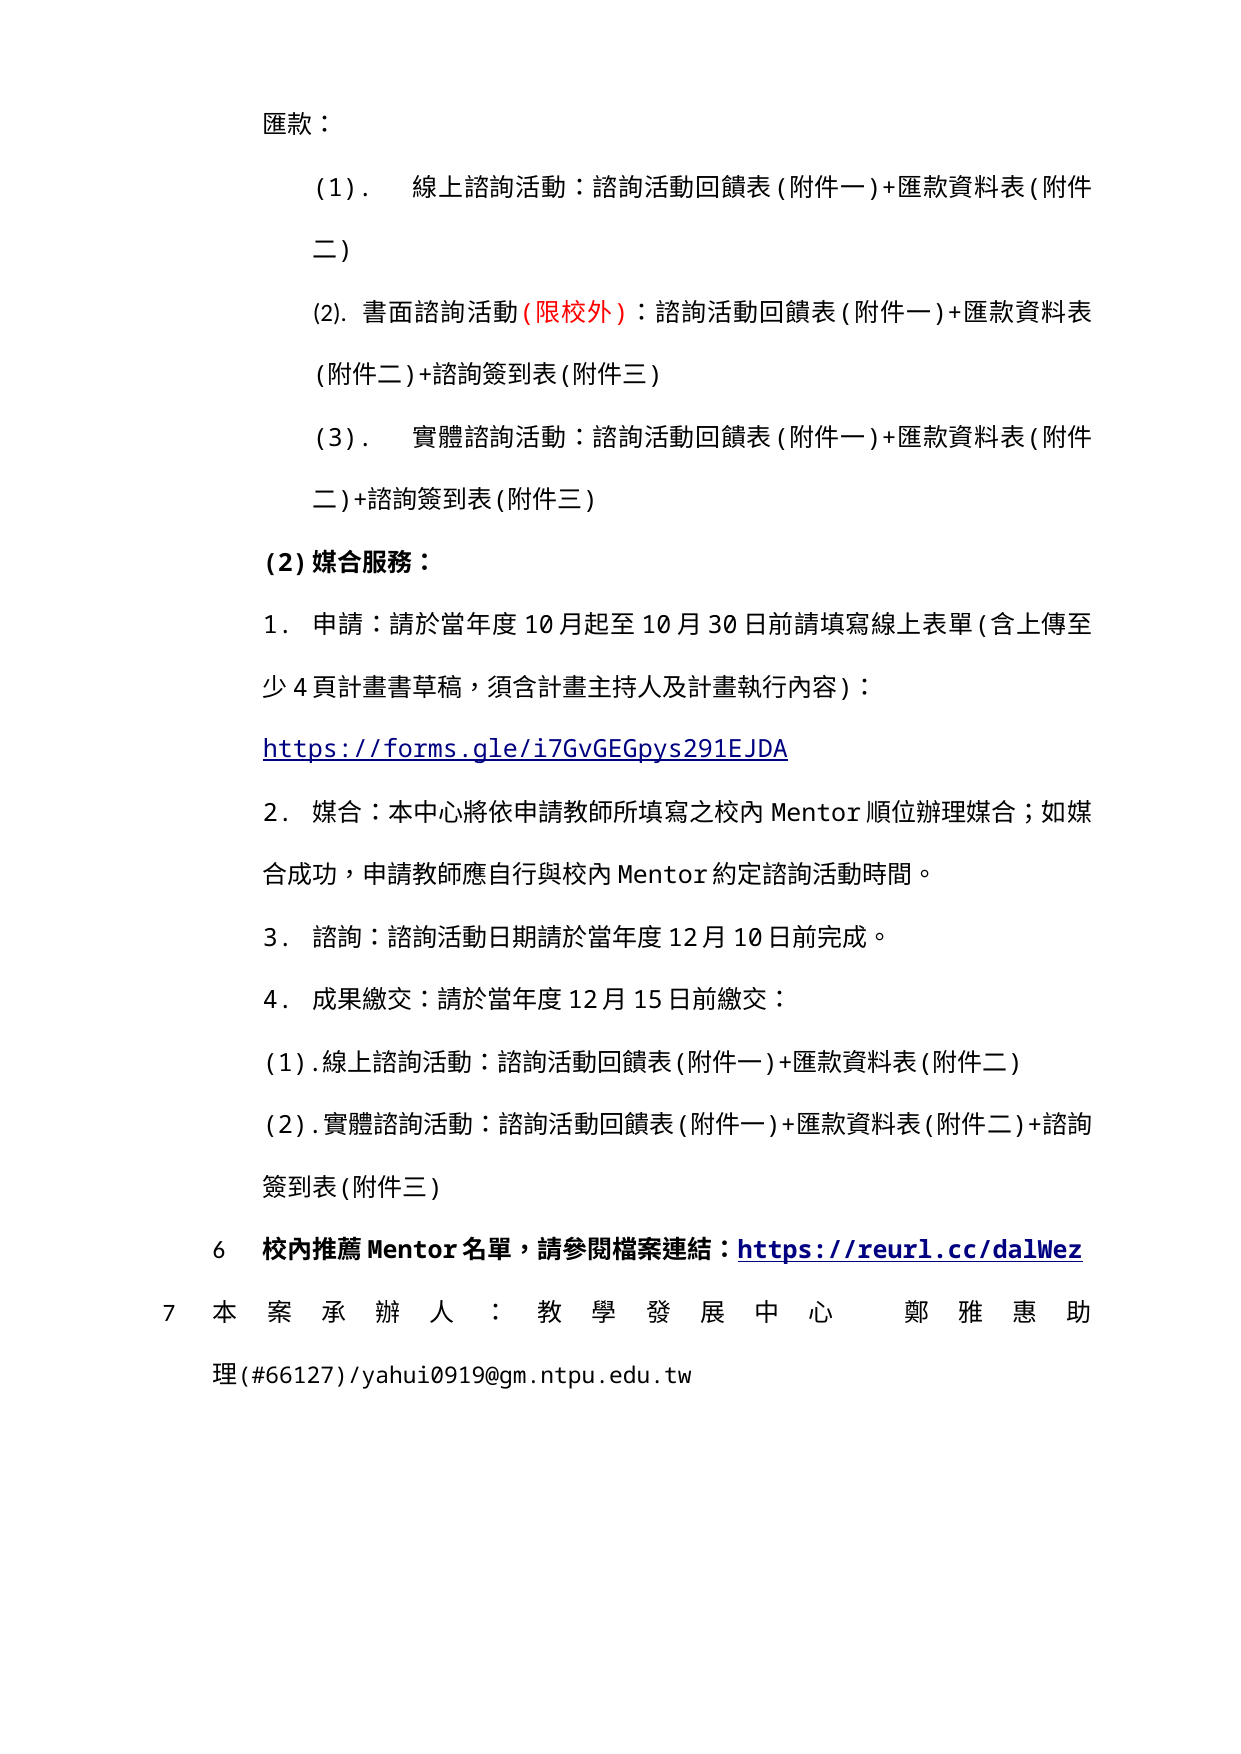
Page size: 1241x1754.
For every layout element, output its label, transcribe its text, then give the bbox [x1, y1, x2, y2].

list 實體諮詢活動：諮詢活動回饋表(附件一)+匯款資料表(附件二)+諮詢簽到表(附件三) [313, 393, 1093, 518]
text (2).實體諮詢活動：諮詢活動回饋表(附件一)+匯款資料表(附件二)+諮詢簽到表(附件三) [263, 1081, 1093, 1206]
list 申請：請於當年度10月起至10月30日前請填寫線上表單(含上傳至少4頁計畫書草稿，須含計畫主持人及計畫執行內容)： [263, 581, 1093, 706]
list 成果繳交：請於當年度12月15日前繳交： [263, 956, 1093, 1018]
text https://forms.gle/i7GvGEGpys291EJDA [263, 706, 1093, 768]
list 書面諮詢活動(限校外)：諮詢活動回饋表(附件一)+匯款資料表(附件二)+諮詢簽到表(附件三) [313, 268, 1093, 393]
text (1).線上諮詢活動：諮詢活動回饋表(附件一)+匯款資料表(附件二) [263, 1018, 1093, 1081]
list 媒合：本中心將依申請教師所填寫之校內Mentor順位辦理媒合；如媒合成功，申請教師應自行與校內Mentor約定諮詢活動時間。 [263, 768, 1093, 893]
list 校內推薦Mentor名單，請參閱檔案連結：https://reurl.cc/dalWez [212, 1206, 1093, 1268]
list 本案承辦人：教學發展中心 鄭雅惠助理(#66127)/yahui0919@gm.ntpu.edu.tw [162, 1268, 1093, 1393]
list 成果繳交：請於當年度12月15日前繳交資料如下，並由中心進行核銷匯款： [263, 81, 1093, 143]
list 諮詢：諮詢活動日期請於當年度12月10日前完成。 [263, 893, 1093, 956]
list 媒合服務： [263, 518, 1093, 581]
list 線上諮詢活動：諮詢活動回饋表(附件一)+匯款資料表(附件二) [313, 143, 1093, 268]
